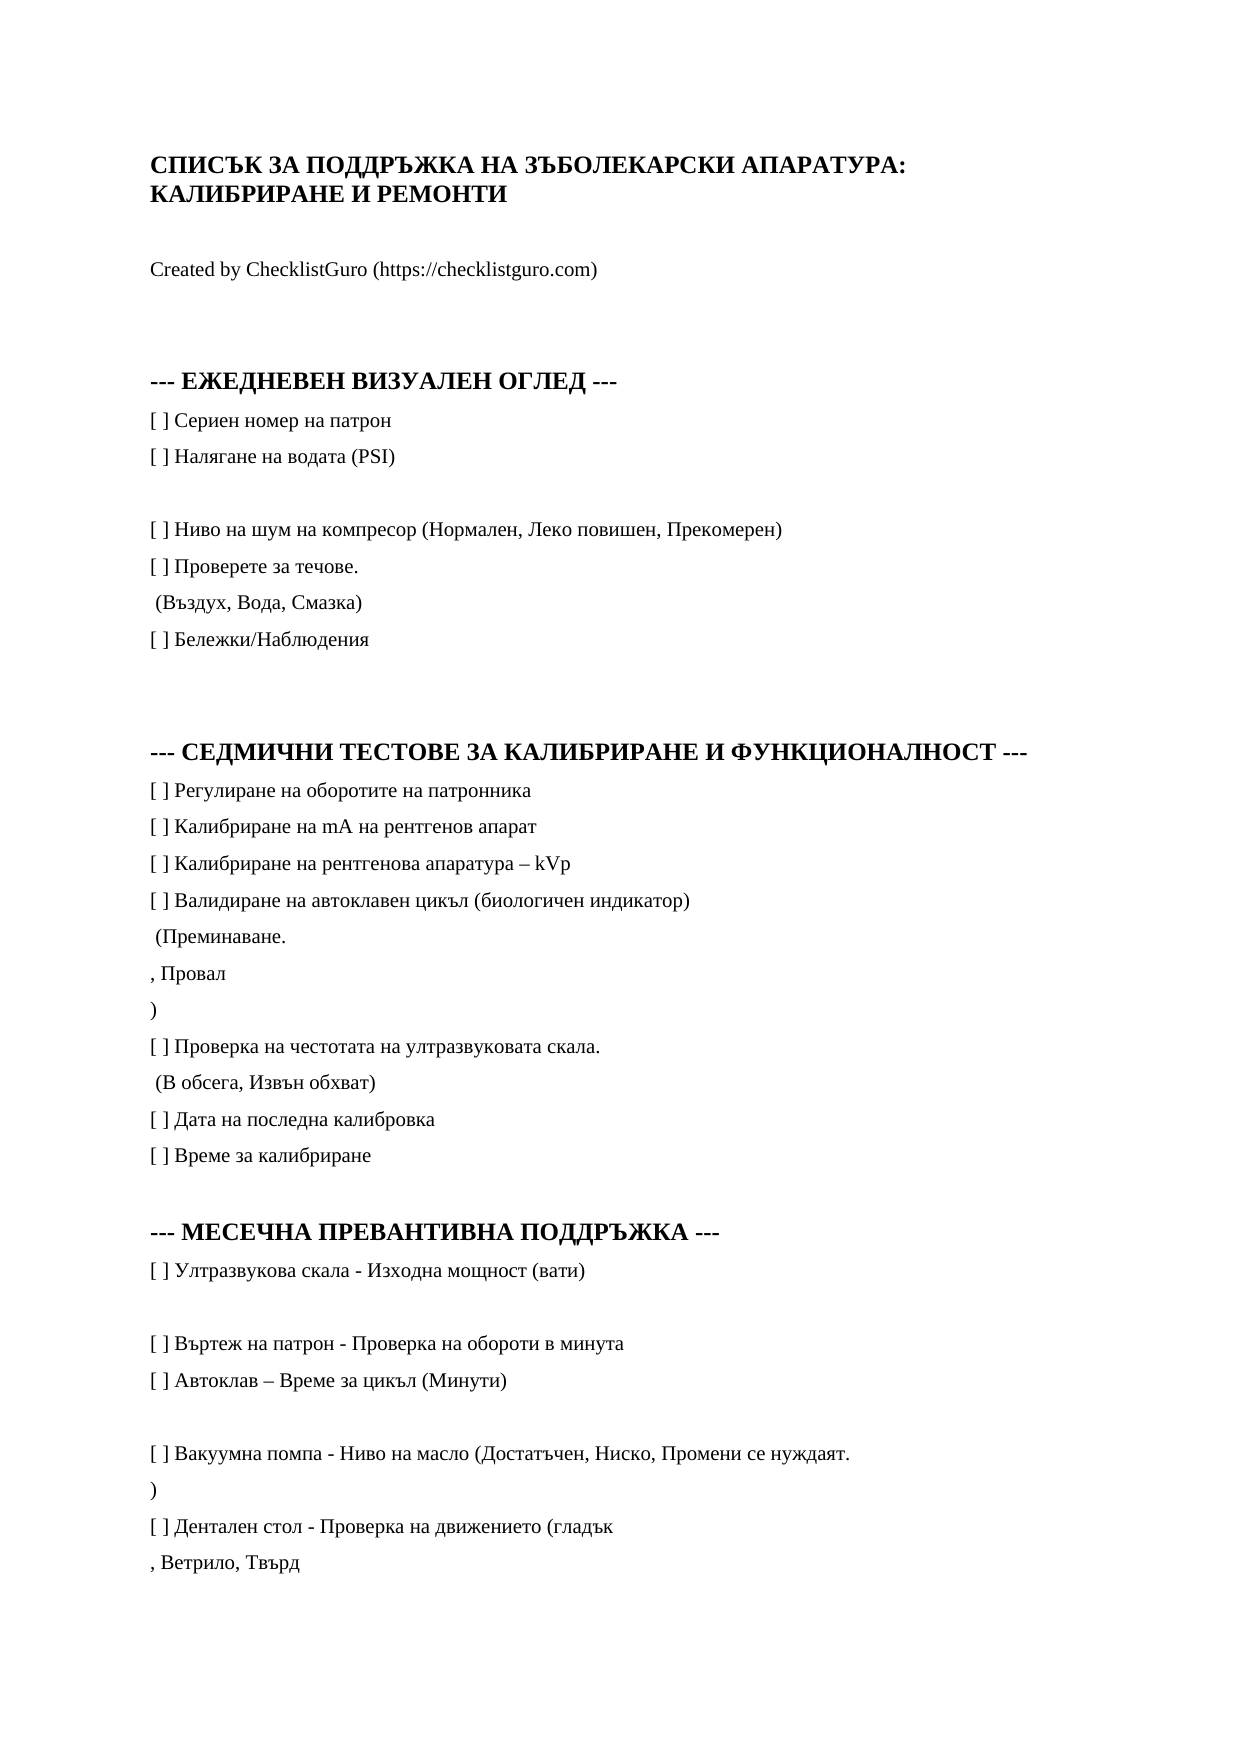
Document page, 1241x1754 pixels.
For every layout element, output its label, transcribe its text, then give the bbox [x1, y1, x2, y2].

text [ ] Калибриране на mA на рентгенов апарат [150, 814, 1090, 838]
text ) [150, 1477, 1090, 1501]
text [ ] Ултразвукова скала - Изходна мощност (вати) [150, 1258, 1090, 1282]
text [ ] Налягане на водата (PSI) [150, 444, 1090, 468]
text [ ] Време за калибриране [150, 1143, 1090, 1167]
text --- ЕЖЕДНЕВЕН ВИЗУАЛЕН ОГЛЕД --- [150, 366, 1090, 395]
text [ ] Въртеж на патрон - Проверка на обороти в минута [150, 1331, 1090, 1355]
text (Преминаване. [150, 924, 1090, 948]
text --- СЕДМИЧНИ ТЕСТОВЕ ЗА КАЛИБРИРАНЕ И ФУНКЦИОНАЛНОСТ --- [150, 737, 1090, 765]
text , Ветрило, Твърд [150, 1550, 1090, 1574]
text [ ] Дентален стол - Проверка на движението (гладък [150, 1514, 1090, 1538]
text , Провал [150, 961, 1090, 985]
text --- МЕСЕЧНА ПРЕВАНТИВНА ПОДДРЪЖКА --- [150, 1217, 1090, 1245]
text [ ] Дата на последна калибровка [150, 1107, 1090, 1131]
text (В обсега, Извън обхват) [150, 1070, 1090, 1094]
text СПИСЪК ЗА ПОДДРЪЖКА НА ЗЪБОЛЕКАРСКИ АПАРАТУРА: КАЛИБРИРАНЕ И РЕМОНТИ [150, 150, 1090, 207]
text [ ] Валидиране на автоклавен цикъл (биологичен индикатор) [150, 887, 1090, 912]
text [ ] Бележки/Наблюдения [150, 627, 1090, 651]
text [ ] Проверка на честотата на ултразвуковата скала. [150, 1034, 1090, 1058]
text ) [150, 997, 1090, 1021]
text [ ] Вакуумна помпа - Ниво на масло (Достатъчен, Ниско, Промени се нуждаят. [150, 1441, 1090, 1465]
text Created by ChecklistGuro (https://checklistguro.com) [150, 257, 1090, 281]
text [ ] Проверете за течове. [150, 554, 1090, 578]
text [ ] Калибриране на рентгенова апаратура – kVp [150, 851, 1090, 875]
text [ ] Автоклав – Време за цикъл (Минути) [150, 1367, 1090, 1392]
text [ ] Ниво на шум на компресор (Нормален, Леко повишен, Прекомерен) [150, 517, 1090, 541]
text (Въздух, Вода, Смазка) [150, 590, 1090, 614]
text [ ] Сериен номер на патрон [150, 407, 1090, 432]
text [ ] Регулиране на оборотите на патронника [150, 778, 1090, 802]
